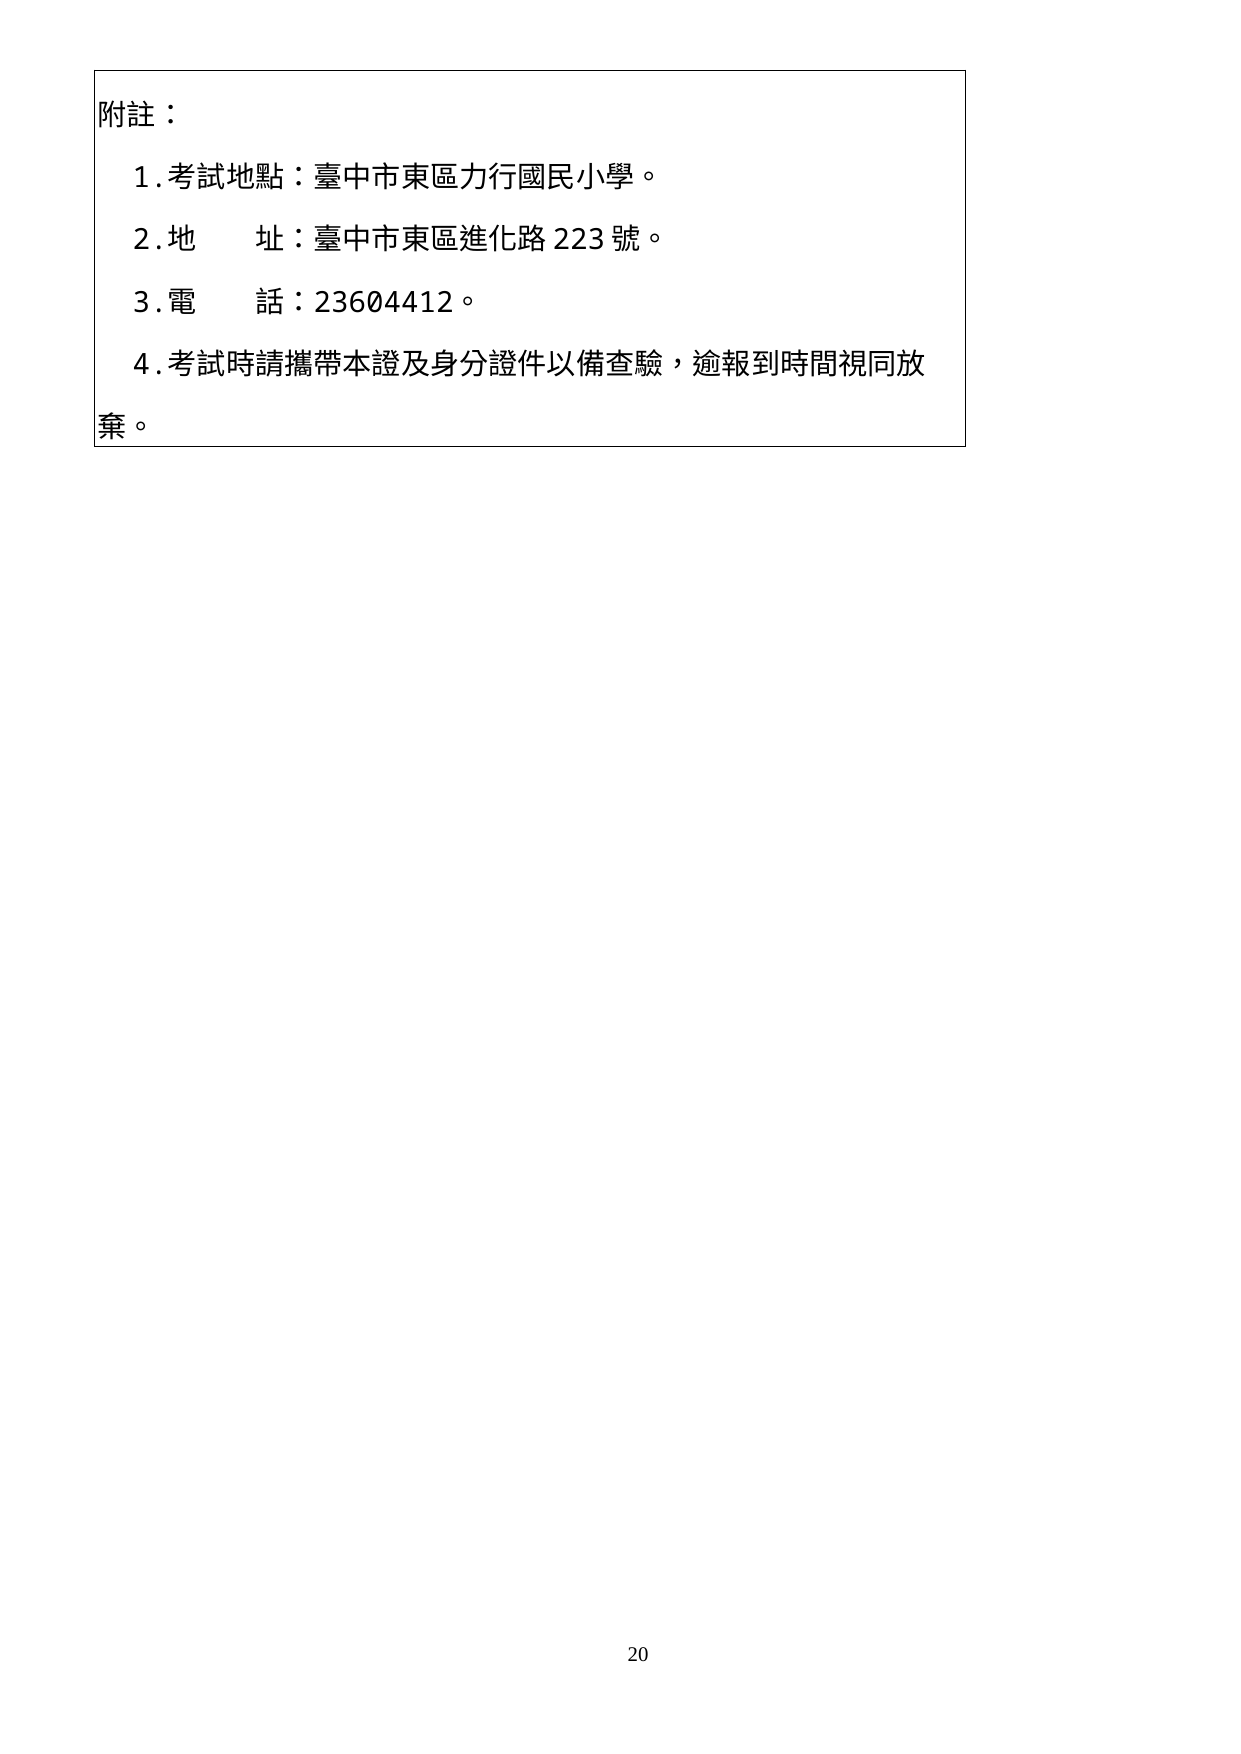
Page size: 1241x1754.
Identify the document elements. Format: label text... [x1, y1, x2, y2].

table_cell 附註： 1.考試地點：臺中市東區力行國民小學。 2.地 址：臺中市東區進化路223號。 3.電 話：23604412。 4.考試時請攜帶本證及身分證件以備查驗，逾報到時間視同放棄。 [95, 71, 965, 446]
